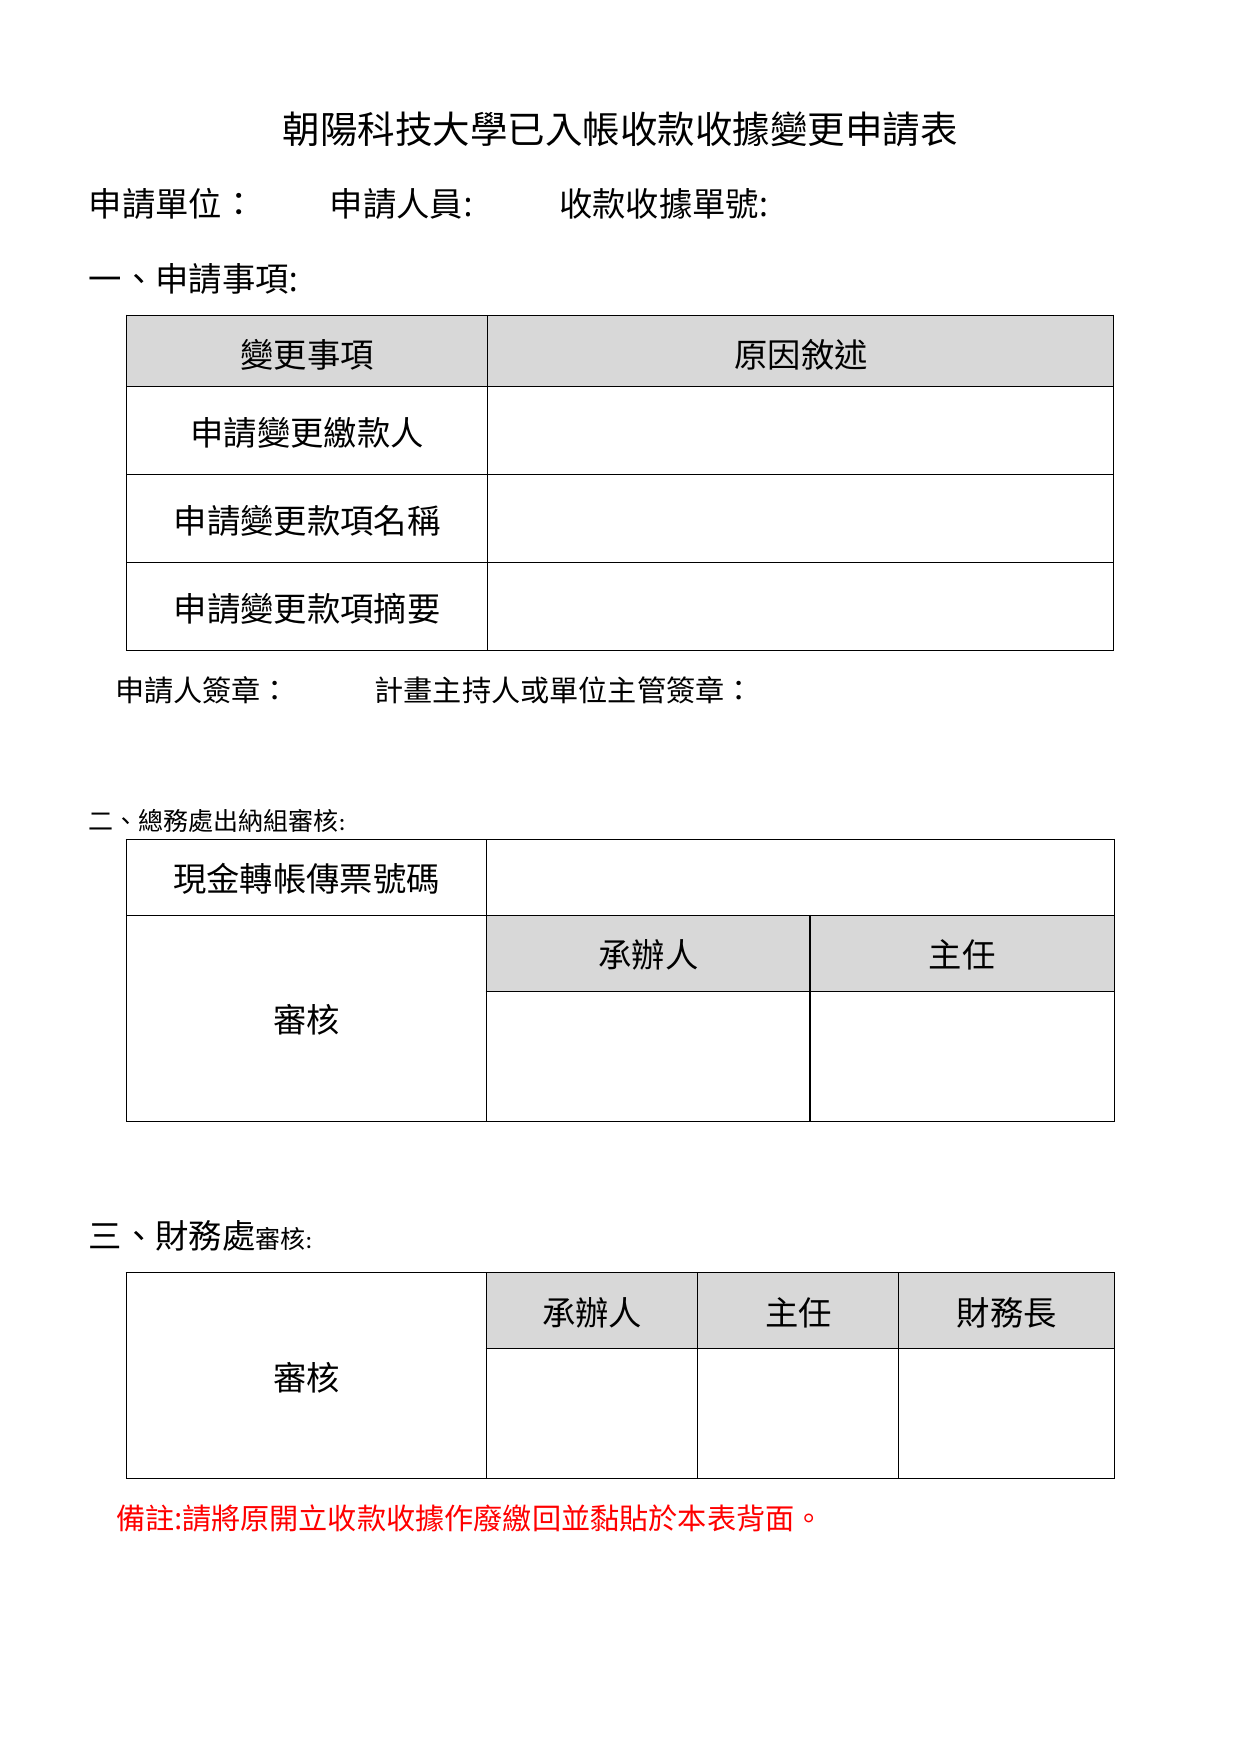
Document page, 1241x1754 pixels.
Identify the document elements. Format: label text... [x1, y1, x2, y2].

text 申請人簽章： 計畫主持人或單位主管簽章： [89, 651, 1152, 726]
table_cell [487, 992, 809, 1121]
table_cell [899, 1349, 1114, 1478]
table_cell [488, 387, 1113, 474]
table_cell [487, 1349, 697, 1478]
table_header 承辦人 [487, 1273, 697, 1348]
table_header 審核 [127, 1273, 486, 1478]
table_header 財務長 [899, 1273, 1114, 1348]
table_cell [698, 1349, 898, 1478]
text 三、財務處審核: [89, 1197, 1152, 1272]
text 申請單位： 申請人員: 收款收據單號: [89, 164, 1152, 239]
text 備註:請將原開立收款收據作廢繳回並黏貼於本表背面。 [89, 1479, 1152, 1554]
text 朝陽科技大學已入帳收款收據變更申請表 [89, 89, 1152, 164]
text 一、申請事項: [89, 239, 1152, 314]
table_cell [488, 563, 1113, 650]
table_cell 承辦人 [487, 916, 809, 991]
table_header 現金轉帳傳票號碼 [127, 840, 486, 915]
table_header 原因敘述 [488, 316, 1113, 386]
table_cell 申請變更繳款人 [127, 387, 487, 474]
table_cell [811, 992, 1114, 1121]
table_cell 申請變更款項名稱 [127, 475, 487, 562]
table_header 主任 [698, 1273, 898, 1348]
table_cell 審核 [127, 916, 486, 1121]
table_header [487, 840, 1114, 915]
table_header 變更事項 [127, 316, 487, 386]
table_cell 申請變更款項摘要 [127, 563, 487, 650]
text 二、總務處出納組審核: [89, 801, 1152, 839]
table_cell 主任 [811, 916, 1114, 991]
table_cell [488, 475, 1113, 562]
